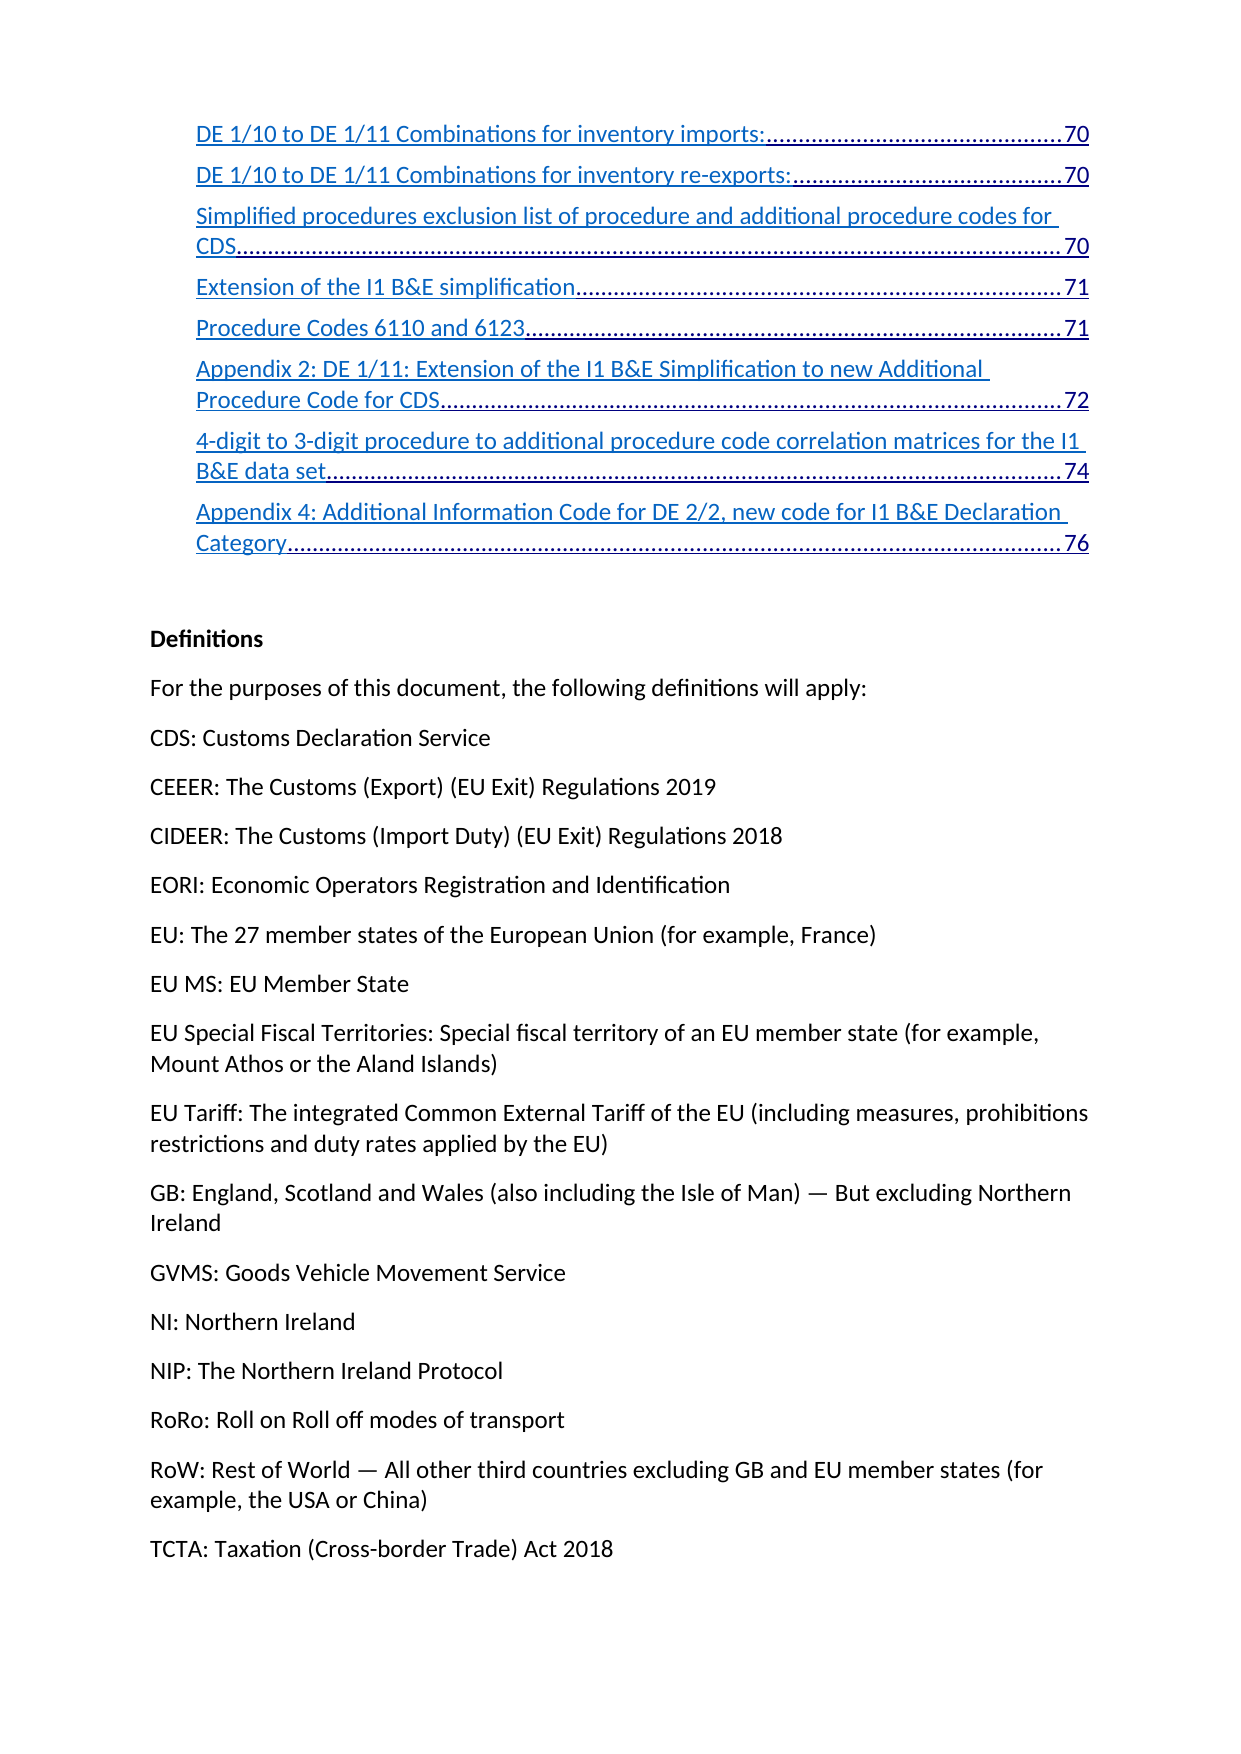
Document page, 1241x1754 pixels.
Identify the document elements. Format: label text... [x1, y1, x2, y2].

text CEEER: The Customs (Export) (EU Exit) Regulations 2019 [150, 771, 1090, 802]
text CDS: Customs Declaration Service [150, 722, 1090, 752]
text DE 1/10 to DE 1/11 Combinations for inventory imports: 70 [196, 118, 1090, 149]
text 4-digit to 3-digit procedure to additional procedure code correlation matrices for the I1 B&E data set 74 [196, 425, 1090, 486]
text Procedure Codes 6110 and 6123 71 [196, 312, 1090, 343]
text Appendix 2: DE 1/11: Extension of the I1 B&E Simplification to new Additional Procedure Code for CDS 72 [196, 353, 1090, 414]
text EU Tariff: The integrated Common External Tariff of the EU (including measures, prohibitions restrictions and duty rates applied by the EU) [150, 1097, 1090, 1158]
text RoW: Rest of World — All other third countries excluding GB and EU member states (for example, the USA or China) [150, 1454, 1090, 1515]
text For the purposes of this document, the following definitions will apply: [150, 672, 1090, 703]
text EU MS: EU Member State [150, 968, 1090, 999]
subtitle Definitions [150, 623, 1090, 654]
text EU Special Fiscal Territories: Special fiscal territory of an EU member state (for example, Mount Athos or the Aland Islands) [150, 1017, 1090, 1078]
text GB: England, Scotland and Wales (also including the Isle of Man) — But excluding Northern Ireland [150, 1177, 1090, 1238]
text NI: Northern Ireland [150, 1306, 1090, 1337]
text RoRo: Roll on Roll off modes of transport [150, 1404, 1090, 1435]
text NIP: The Northern Ireland Protocol [150, 1355, 1090, 1386]
text EU: The 27 member states of the European Union (for example, France) [150, 919, 1090, 949]
text Extension of the I1 B&E simplification 71 [196, 271, 1090, 302]
text Simplified procedures exclusion list of procedure and additional procedure codes for CDS 70 [196, 200, 1090, 261]
text GVMS: Goods Vehicle Movement Service [150, 1257, 1090, 1287]
text CIDEER: The Customs (Import Duty) (EU Exit) Regulations 2018 [150, 820, 1090, 851]
text EORI: Economic Operators Registration and Identification [150, 869, 1090, 900]
text DE 1/10 to DE 1/11 Combinations for inventory re-exports: 70 [196, 159, 1090, 189]
text TCTA: Taxation (Cross-border Trade) Act 2018 [150, 1534, 1090, 1564]
text Appendix 4: Additional Information Code for DE 2/2, new code for I1 B&E Declaration Category 76 [196, 496, 1090, 557]
